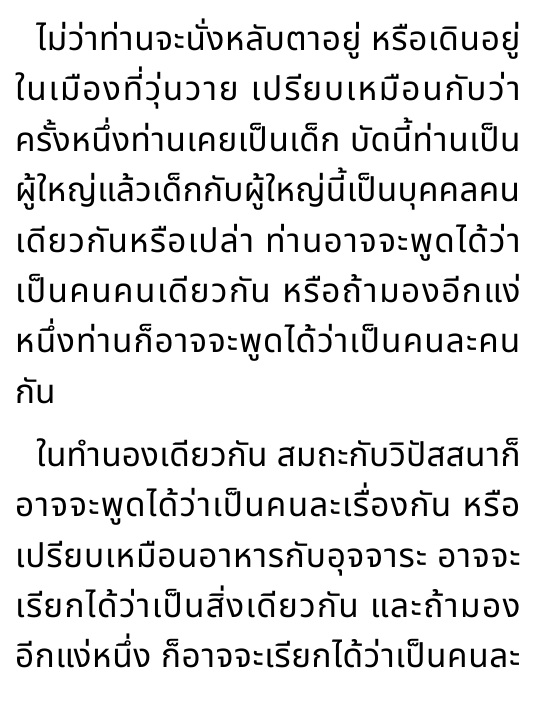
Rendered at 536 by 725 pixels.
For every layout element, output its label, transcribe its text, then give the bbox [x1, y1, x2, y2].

text ไม่ว่าท่านจะนั่งหลับตาอยู่ หรือเดินอยู่ในเมืองที่วุ่นวาย เปรียบเหมือนกับว่าครั้งหนึ่งท่านเคยเป็นเด็ก บัดนี้ท่านเป็นผู้ใหญ่แล้วเด็กกับผู้ใหญ่นี้เป็นบุคคลคนเดียวกันหรือเปล่า ท่านอาจจะพูดได้ว่าเป็นคนคนเดียวกัน หรือถ้ามองอีกแง่หนึ่งท่านก็อาจจะพูดได้ว่าเป็นคนละคนกัน [15, 15, 521, 418]
text ในทำนองเดียวกัน สมถะกับวิปัสสนาก็อาจจะพูดได้ว่าเป็นคนละเรื่องกัน หรือเปรียบเหมือนอาหารกับอุจจาระ อาจจะเรียกได้ว่าเป็นสิ่งเดียวกัน และถ้ามองอีกแง่หนึ่ง ก็อาจจะเรียกได้ว่าเป็นคนละ [15, 431, 521, 683]
